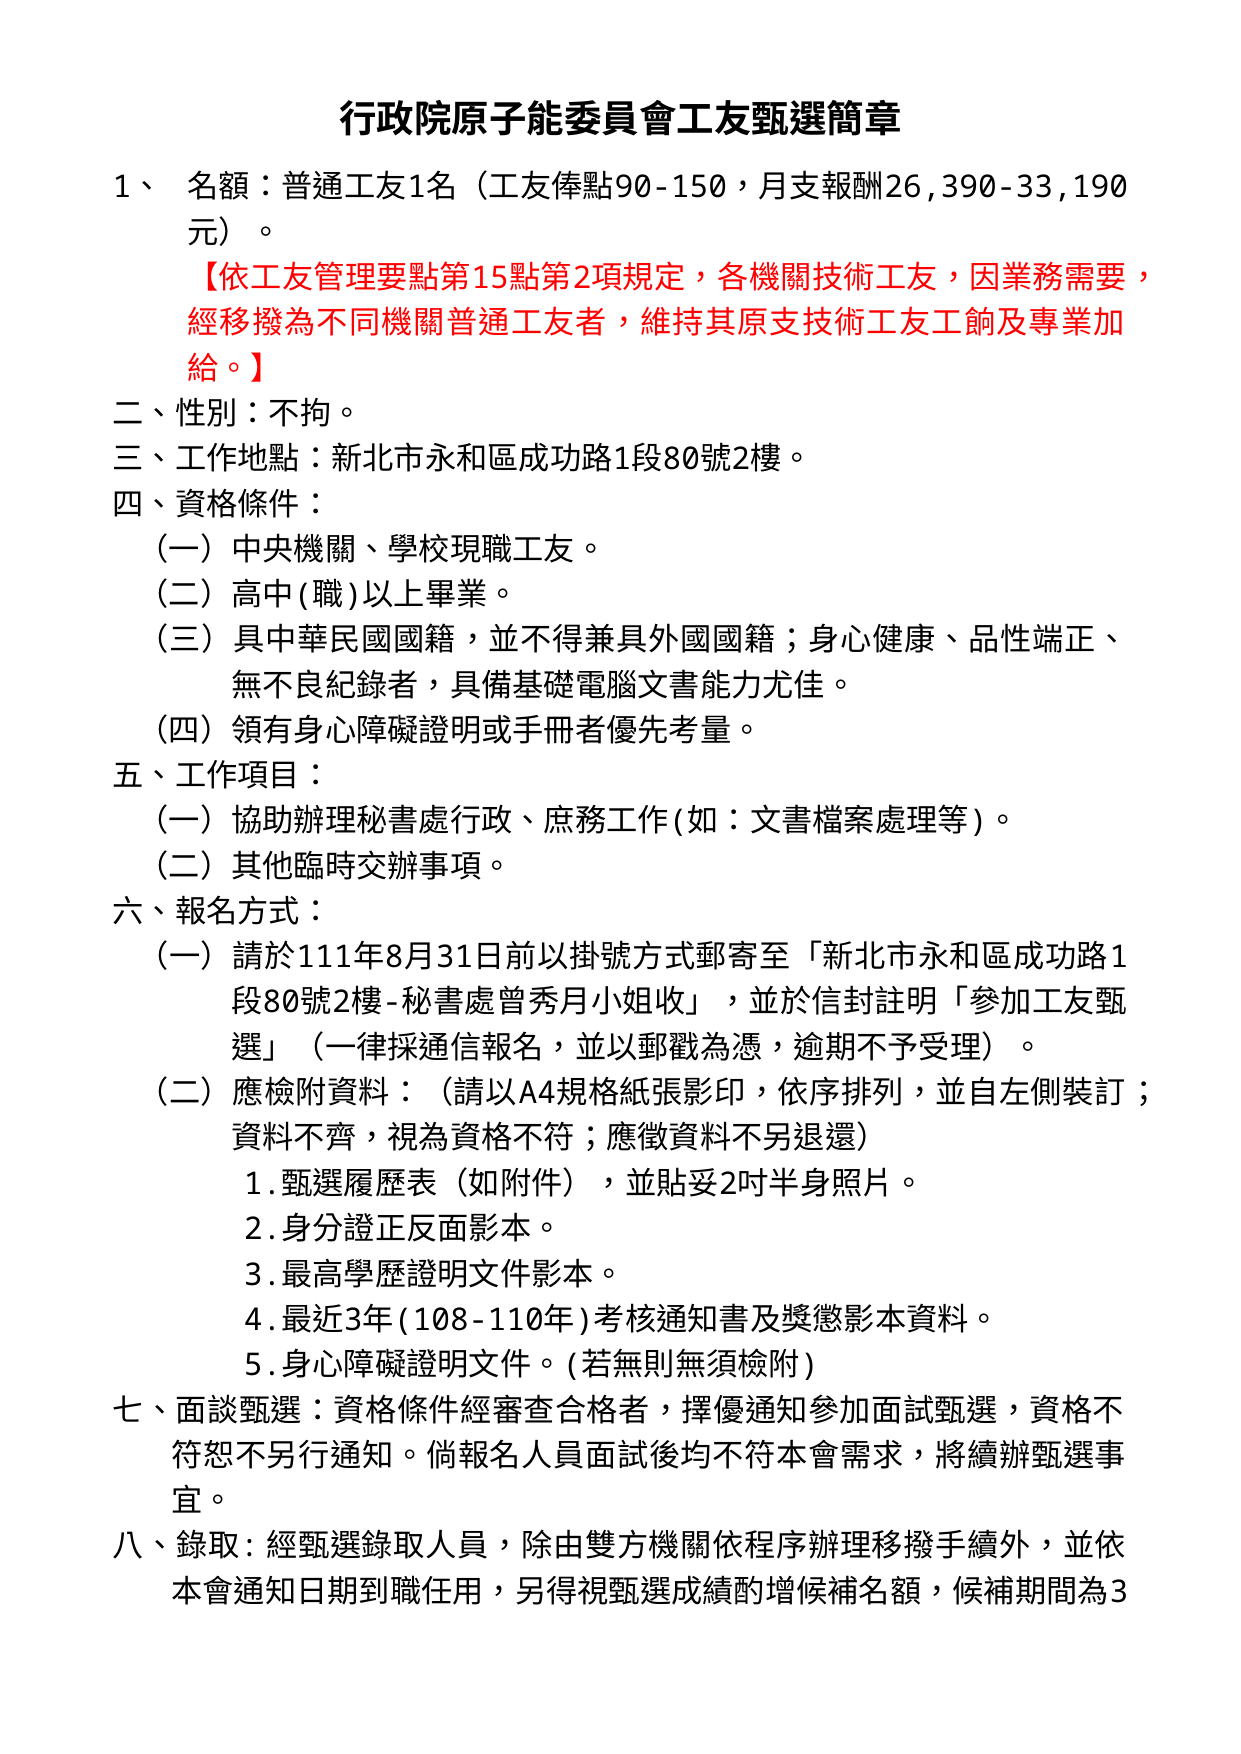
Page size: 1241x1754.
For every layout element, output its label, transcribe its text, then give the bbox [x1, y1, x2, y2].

text （一）請於111年8月31日前以掛號方式郵寄至「新北市永和區成功路1段80號2樓-秘書處曾秀月小姐收」，並於信封註明「參加工友甄選」（一律採通信報名，並以郵戳為憑，逾期不予受理）。 [137, 931, 1128, 1067]
text 二、性別：不拘。 [112, 388, 1128, 433]
text 七、面談甄選：資格條件經審查合格者，擇優通知參加面試甄選，資格不符恕不另行通知。倘報名人員面試後均不符本會需求，將續辦甄選事宜。 [112, 1385, 1128, 1521]
text 4.最近3年(108-110年)考核通知書及獎懲影本資料。 [231, 1294, 1128, 1339]
list 名額：普通工友1名（工友俸點90-150，月支報酬26,390-33,190元）。 [112, 162, 1128, 252]
text 八、錄取: 經甄選錄取人員，除由雙方機關依程序辦理移撥手續外，並依本會通知日期到職任用，另得視甄選成績酌增候補名額，候補期間為3 [112, 1521, 1128, 1611]
text （四）領有身心障礙證明或手冊者優先考量。 [137, 705, 1128, 750]
text （三）具中華民國國籍，並不得兼具外國國籍；身心健康、品性端正、無不良紀錄者，具備基礎電腦文書能力尤佳。 [137, 614, 1128, 705]
text 【依工友管理要點第15點第2項規定，各機關技術工友，因業務需要，經移撥為不同機關普通工友者，維持其原支技術工友工餉及專業加給。】 [187, 252, 1128, 388]
text （一）中央機關、學校現職工友。 [137, 524, 1128, 569]
text 5.身心障礙證明文件。(若無則無須檢附) [231, 1339, 1128, 1385]
text 三、工作地點：新北市永和區成功路1段80號2樓。 [112, 433, 1128, 479]
text （二）應檢附資料：（請以A4規格紙張影印，依序排列，並自左側裝訂；資料不齊，視為資格不符；應徵資料不另退還） [137, 1067, 1128, 1158]
text 3.最高學歷證明文件影本。 [231, 1249, 1128, 1294]
text 四、資格條件： [112, 479, 1128, 524]
text 1.甄選履歷表（如附件），並貼妥2吋半身照片。 [225, 1158, 1128, 1203]
text 2.身分證正反面影本。 [231, 1203, 1128, 1249]
text 五、工作項目： [112, 750, 1128, 795]
text 行政院原子能委員會工友甄選簡章 [112, 89, 1128, 143]
text （二）其他臨時交辦事項。 [137, 841, 1128, 886]
text （一）協助辦理秘書處行政、庶務工作(如：文書檔案處理等)。 [137, 795, 1128, 841]
text （二）高中(職)以上畢業。 [137, 569, 1128, 614]
text 六、報名方式： [112, 886, 1128, 931]
